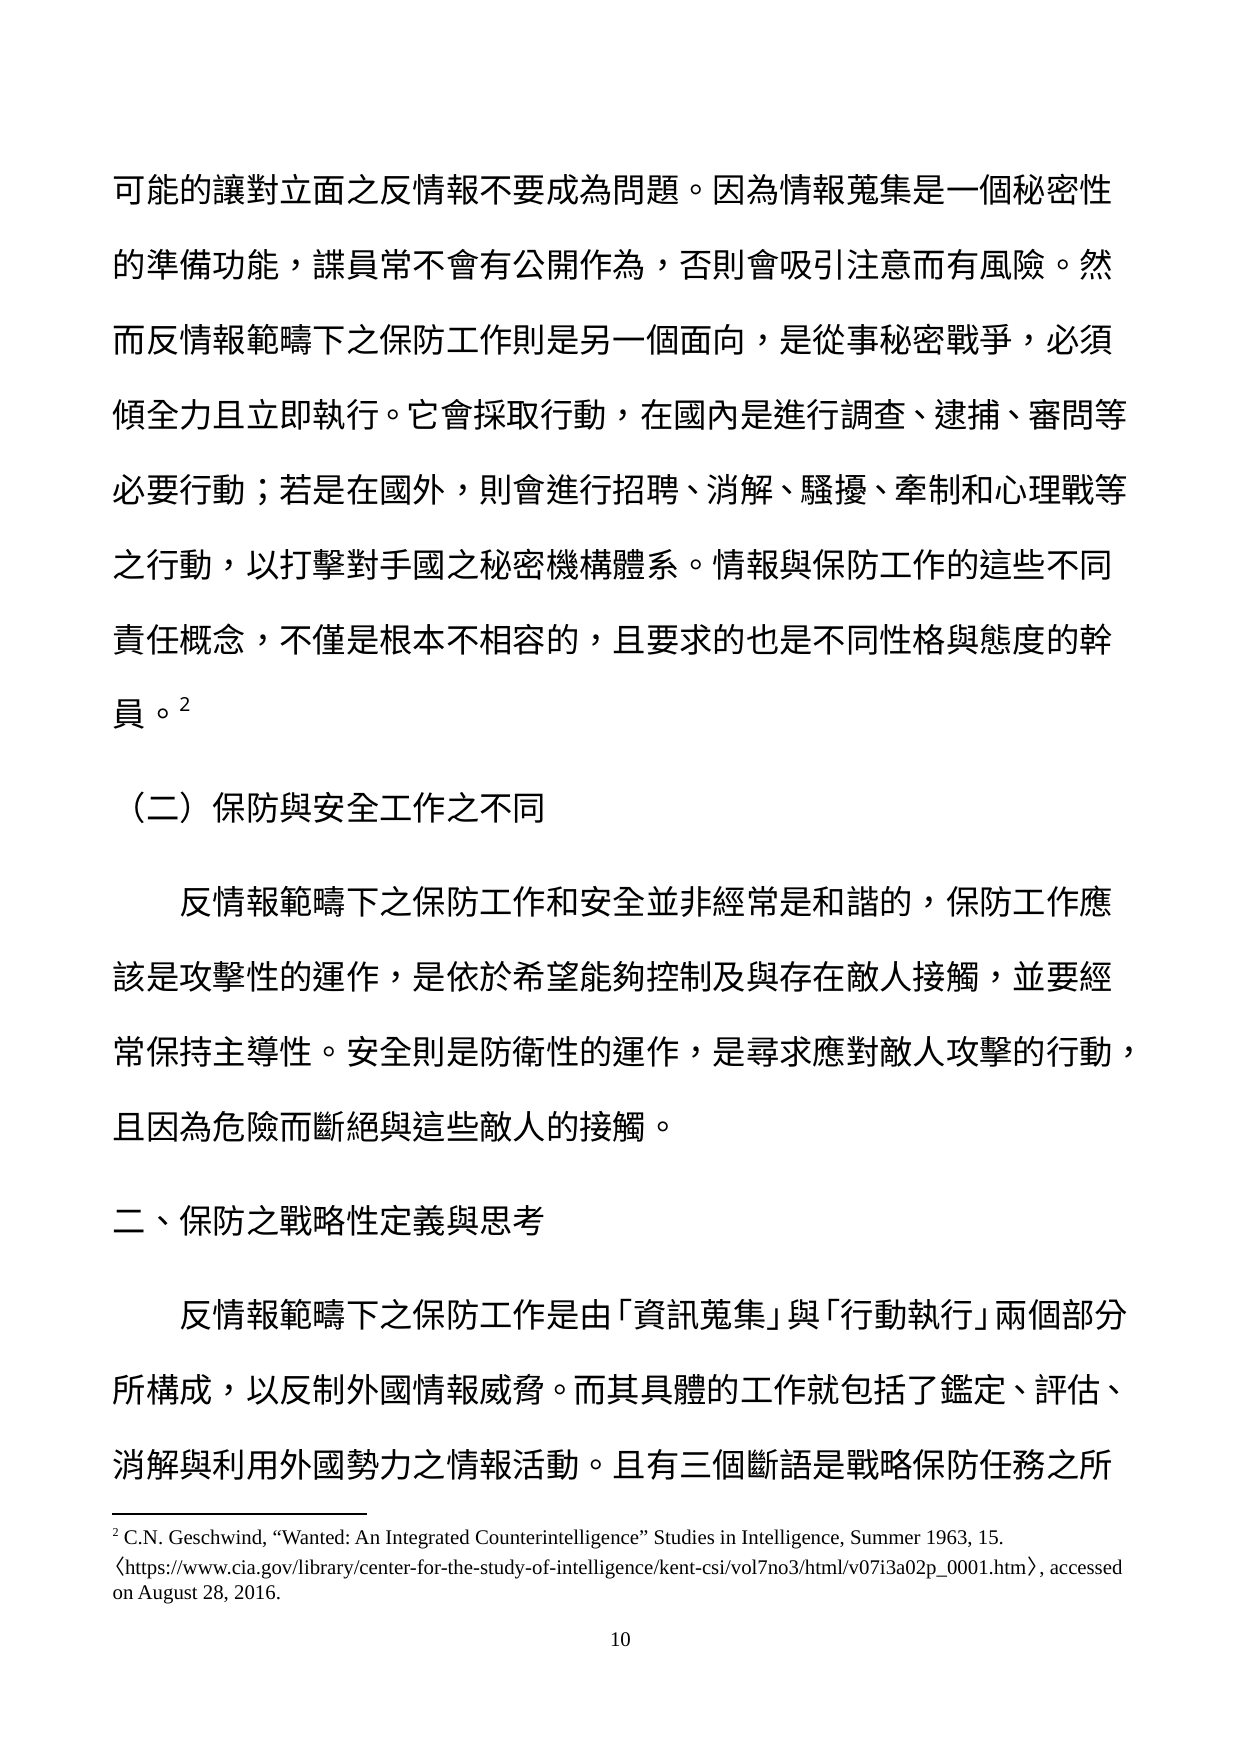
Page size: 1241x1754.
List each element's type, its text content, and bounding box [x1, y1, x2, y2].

text C.N. Geschwind, “Wanted: An Integrated Counterintelligence” Studies in Intelligence, Summer 1963, 15. 〈https://www.cia.gov/library/center-for-the-study-of-intelligence/kent-csi/vol7no3/html/v07i3a02p_0001.htm〉, accessed on August 28, 2016. [112, 1520, 1128, 1604]
text 反情報範疇下之保防工作是由「資訊蒐集」與「行動執行」兩個部分所構成，以反制外國情報威脅。而其具體的工作就包括了鑑定、評估、消解與利用外國勢力之情報活動。且有三個斷語是戰略保防任務之所繫，而應該與時俱進的因應： [112, 1275, 1128, 1500]
text 二、保防之戰略性定義與思考 [112, 1181, 1128, 1256]
text 反情報範疇下之保防工作和安全並非經常是和諧的，保防工作應該是攻擊性的運作，是依於希望能夠控制及與存在敵人接觸，並要經常保持主導性。安全則是防衛性的運作，是尋求應對敵人攻擊的行動，且因為危險而斷絕與這些敵人的接觸。 [112, 862, 1128, 1162]
text （二）保防與安全工作之不同 [112, 769, 1128, 844]
text 可能的讓對立面之反情報不要成為問題。因為情報蒐集是一個秘密性的準備功能，諜員常不會有公開作為，否則會吸引注意而有風險。然而反情報範疇下之保防工作則是另一個面向，是從事秘密戰爭，必須傾全力且立即執行。它會採取行動，在國內是進行調查、逮捕、審問等必要行動；若是在國外，則會進行招聘、消解、騷擾、牽制和心理戰等之行動，以打擊對手國之秘密機構體系。情報與保防工作的這些不同責任概念，不僅是根本不相容的，且要求的也是不同性格與態度的幹員。 [112, 150, 1128, 750]
